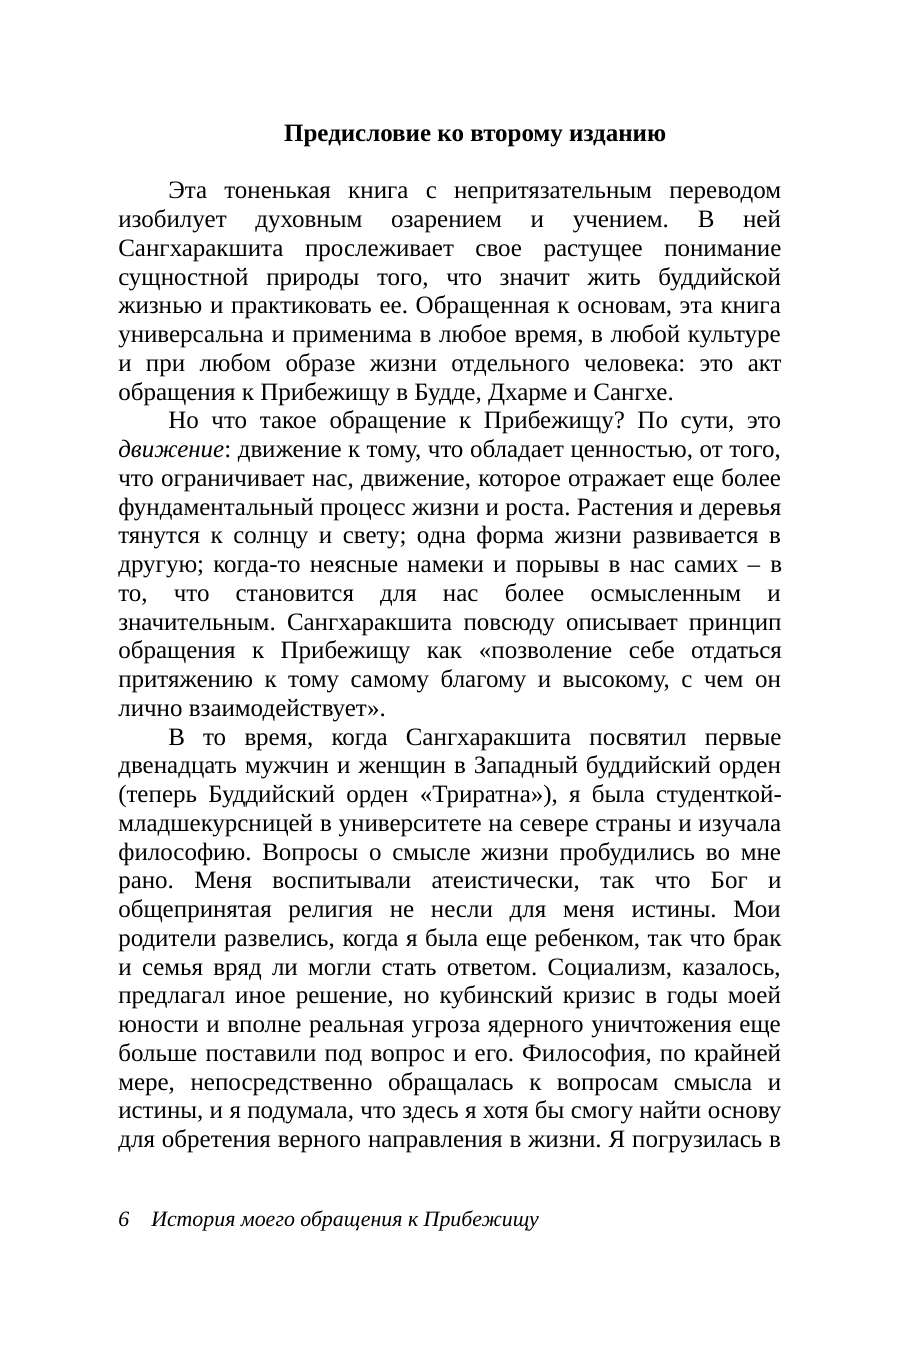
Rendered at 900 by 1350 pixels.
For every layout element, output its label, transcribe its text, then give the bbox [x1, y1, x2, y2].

text Предисловие ко второму изданию [118, 118, 782, 147]
text В то время, когда Сангхаракшита посвятил первые двенадцать мужчин и женщин в Западный буддийский орден (теперь Буддийский орден «Триратна»), я была студенткой-младшекурсницей в университете на севере страны и изучала философию. Вопросы о смысле жизни пробудились во мне рано. Меня воспитывали атеистически, так что Бог и общепринятая религия не несли для меня истины. Мои родители развелись, когда я была еще ребенком, так что брак и семья вряд ли могли стать ответом. Социализм, казалось, предлагал иное решение, но кубинский кризис в годы моей юности и вполне реальная угроза ядерного уничтожения еще больше поставили под вопрос и его. Философия, по крайней мере, непосредственно обращалась к вопросам смысла и истины, и я подумала, что здесь я хотя бы смогу найти основу для обретения верного направления в жизни. Я погрузилась в [118, 722, 782, 1153]
text Но что такое обращение к Прибежищу? По сути, это движение: движение к тому, что обладает ценностью, от того, что ограничивает нас, движение, которое отражает еще более фундаментальный процесс жизни и роста. Растения и деревья тянутся к солнцу и свету; одна форма жизни развивается в другую; когда-то неясные намеки и порывы в нас самих – в то, что становится для нас более осмысленным и значительным. Сангхаракшита повсюду описывает принцип обращения к Прибежищу как «позволение себе отдаться притяжению к тому самому благому и высокому, с чем он лично взаимодействует». [118, 406, 782, 722]
text Эта тоненькая книга с непритязательным переводом изобилует духовным озарением и учением. В ней Сангхаракшита прослеживает свое растущее понимание сущностной природы того, что значит жить буддийской жизнью и практиковать ее. Обращенная к основам, эта книга универсальна и применима в любое время, в любой культуре и при любом образе жизни отдельного человека: это акт обращения к Прибежищу в Будде, Дхарме и Сангхе. [118, 176, 782, 406]
